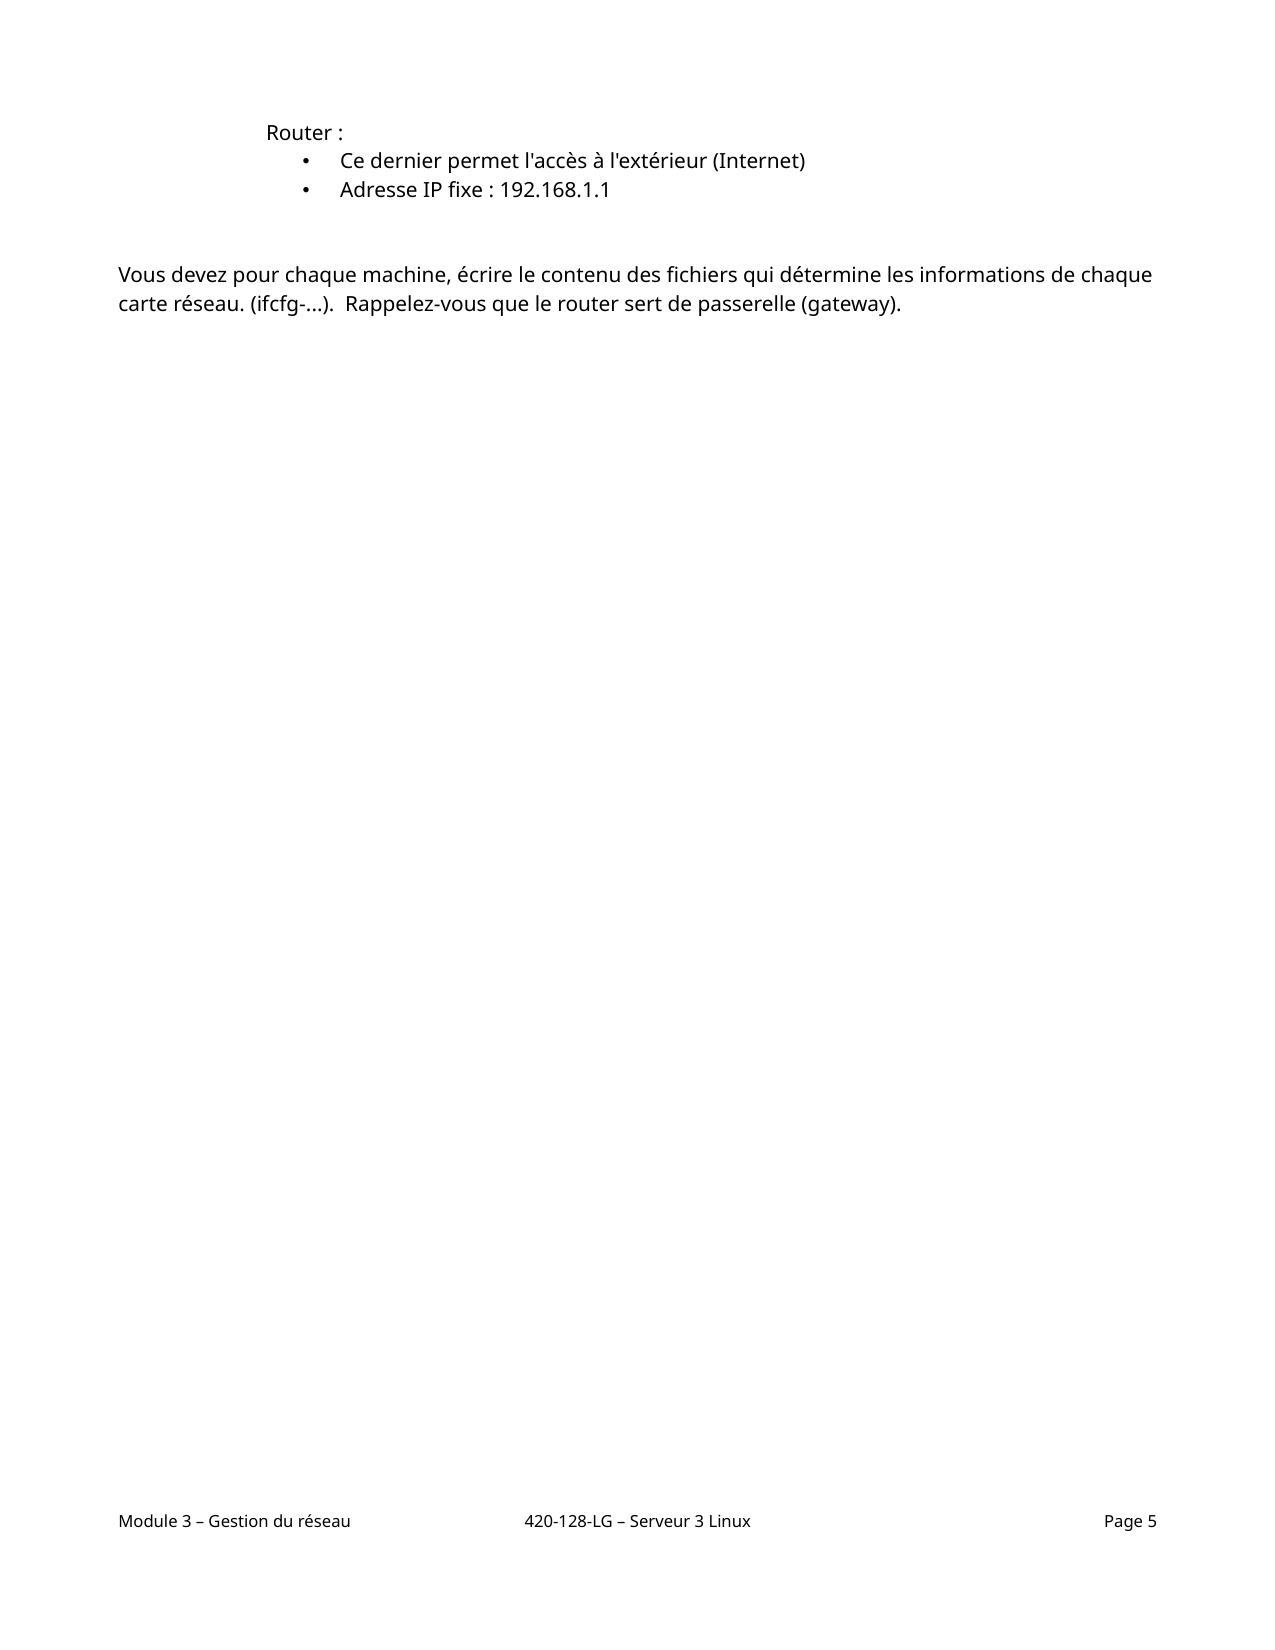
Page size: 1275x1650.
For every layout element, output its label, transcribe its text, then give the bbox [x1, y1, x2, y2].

text Router : [118, 118, 1157, 147]
list Adresse IP fixe : 192.168.1.1 [302, 175, 1157, 203]
list Ce dernier permet l'accès à l'extérieur (Internet) [302, 147, 1157, 175]
text Vous devez pour chaque machine, écrire le contenu des fichiers qui détermine les informations de chaque carte réseau. (ifcfg-...). Rappelez-vous que le router sert de passerelle (gateway). [118, 260, 1157, 317]
